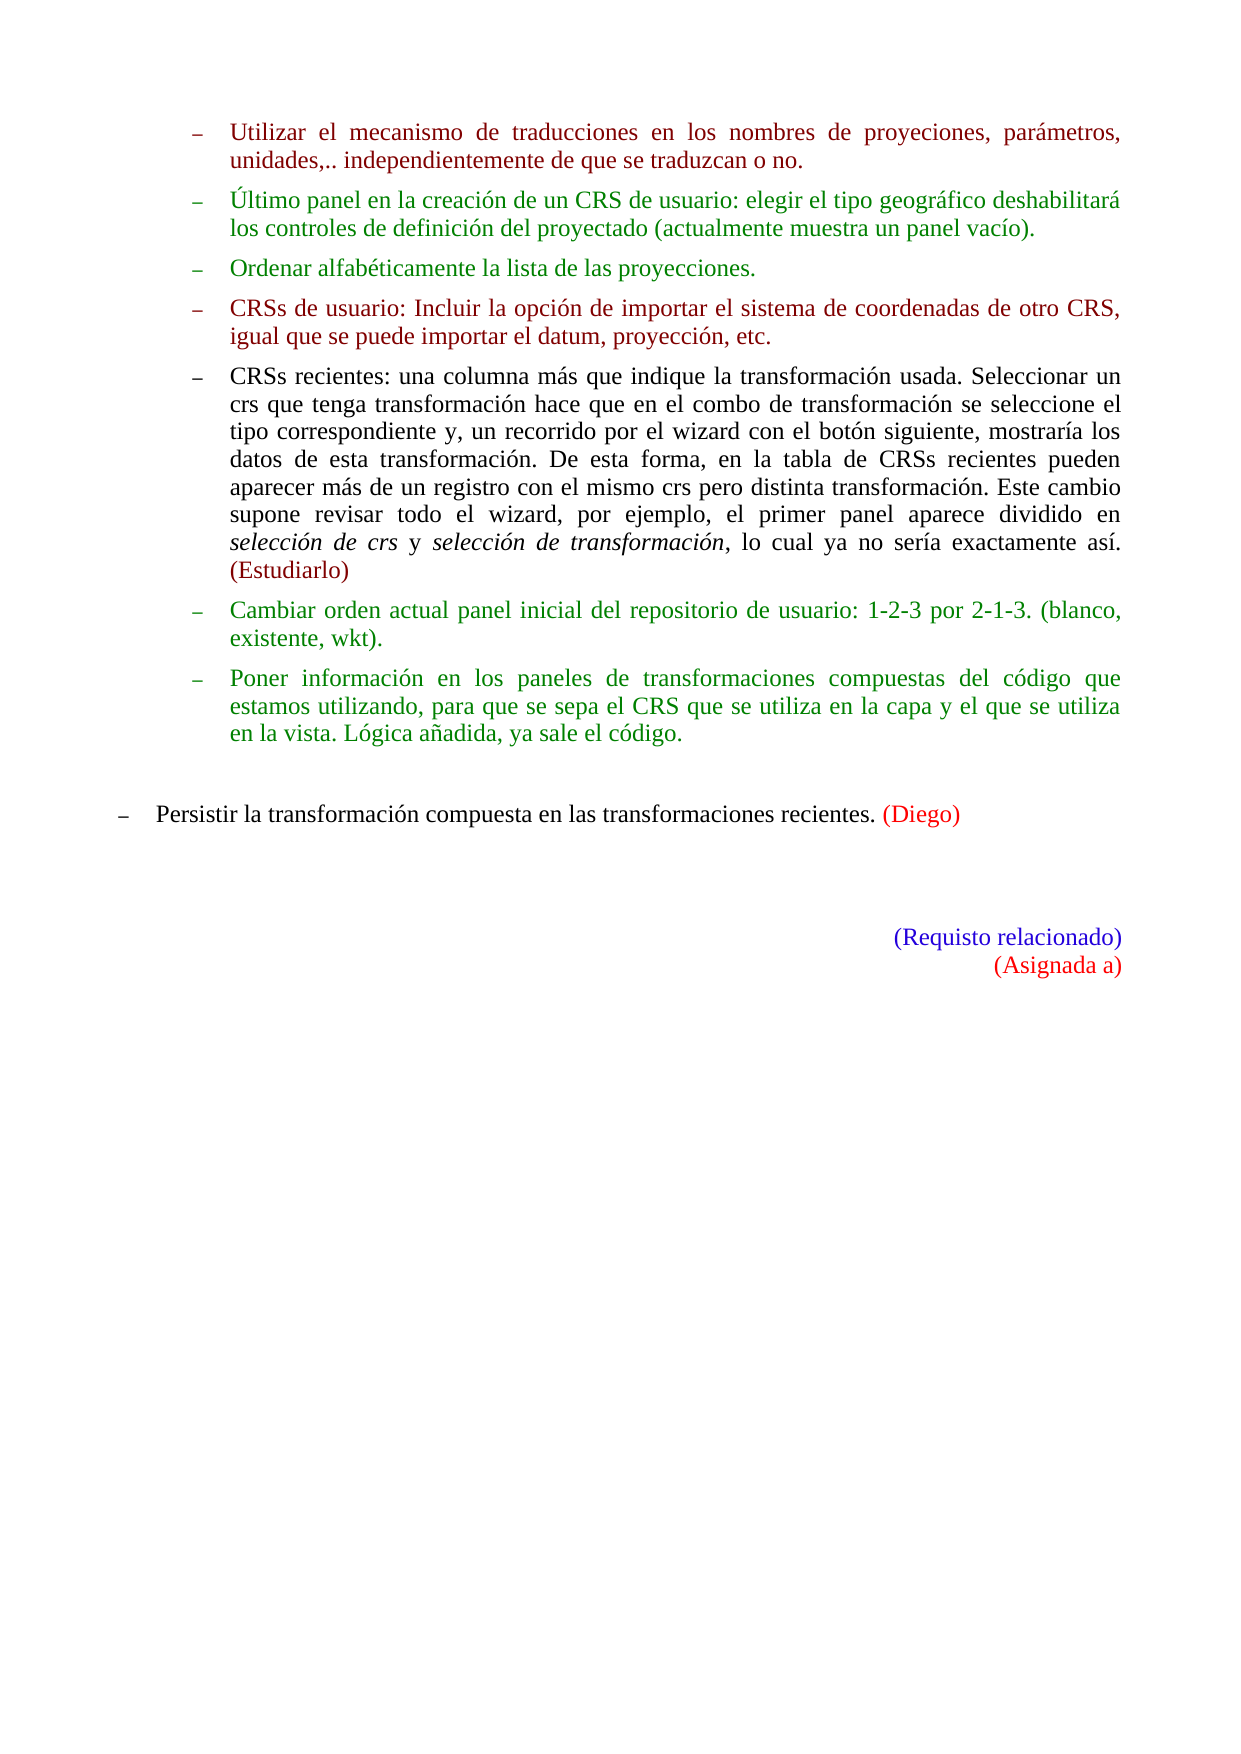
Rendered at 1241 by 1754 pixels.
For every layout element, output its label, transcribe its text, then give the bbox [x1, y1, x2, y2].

list CRSs de usuario: Incluir la opción de importar el sistema de coordenadas de otro CRS, igual que se puede importar el datum, proyección, etc. [192, 294, 1122, 349]
list Poner información en los paneles de transformaciones compuestas del código que estamos utilizando, para que se sepa el CRS que se utiliza en la capa y el que se utiliza en la vista. Lógica añadida, ya sale el código. [192, 664, 1122, 747]
list CRSs recientes: una columna más que indique la transformación usada. Seleccionar un crs que tenga transformación hace que en el combo de transformación se seleccione el tipo correspondiente y, un recorrido por el wizard con el botón siguiente, mostraría los datos de esta transformación. De esta forma, en la tabla de CRSs recientes pueden aparecer más de un registro con el mismo crs pero distinta transformación. Este cambio supone revisar todo el wizard, por ejemplo, el primer panel aparece dividido en selección de crs y selección de transformación, lo cual ya no sería exactamente así. (Estudiarlo) [192, 362, 1122, 584]
list Cambiar orden actual panel inicial del repositorio de usuario: 1-2-3 por 2-1-3. (blanco, existente, wkt). [192, 596, 1122, 652]
text (Requisto relacionado) [118, 923, 1122, 951]
list Ordenar alfabéticamente la lista de las proyecciones. [192, 254, 1122, 282]
list Último panel en la creación de un CRS de usuario: elegir el tipo geográfico deshabilitará los controles de definición del proyectado (actualmente muestra un panel vacío). [192, 186, 1122, 241]
list Utilizar el mecanismo de traducciones en los nombres de proyeciones, parámetros, unidades,.. independientemente de que se traduzcan o no. [192, 118, 1122, 173]
list Persistir la transformación compuesta en las transformaciones recientes. (Diego) [118, 800, 1122, 828]
text (Asignada a) [118, 951, 1122, 979]
